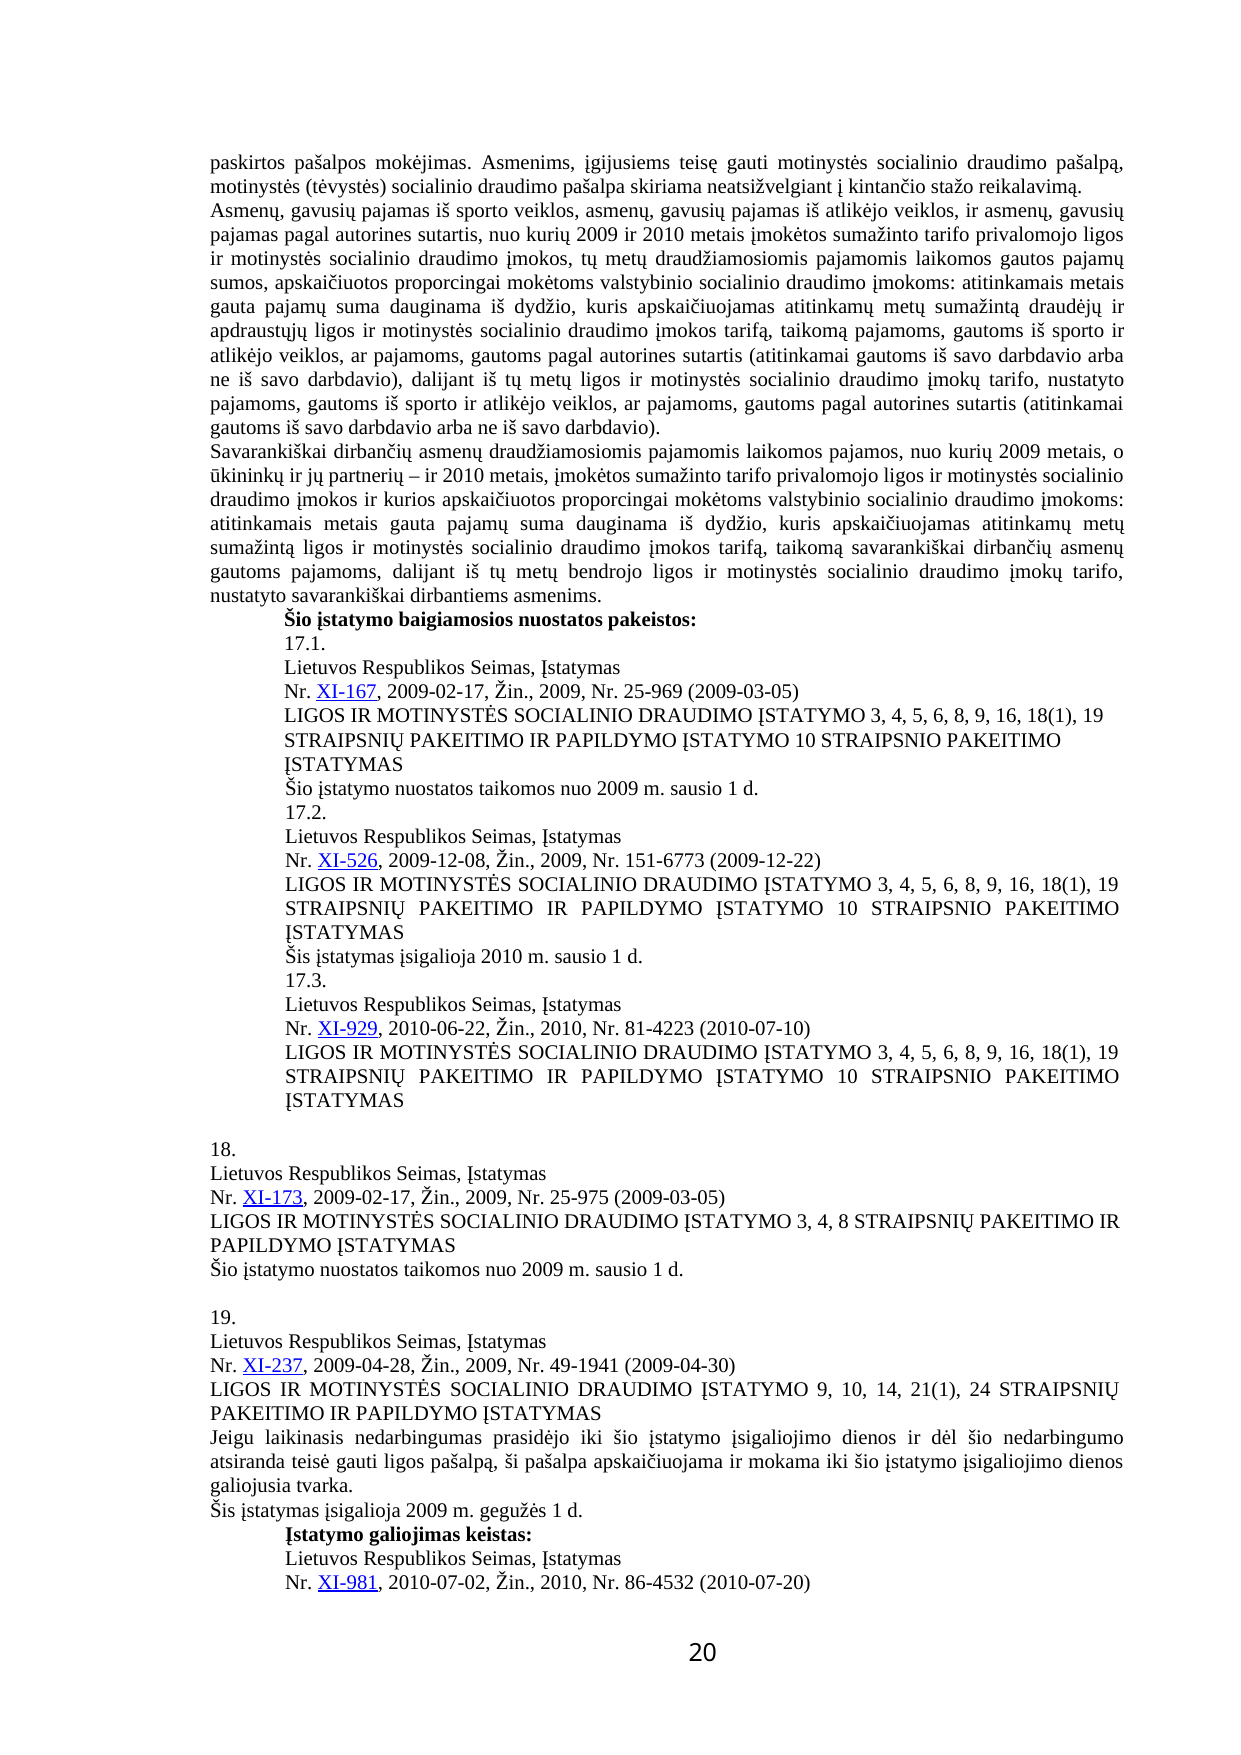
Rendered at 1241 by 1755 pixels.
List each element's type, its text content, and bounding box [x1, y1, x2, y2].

text Šio įstatymo nuostatos taikomos nuo 2009 m. sausio 1 d. [210, 776, 1126, 800]
text Jeigu laikinasis nedarbingumas prasidėjo iki šio įstatymo įsigaliojimo dienos ir dėl šio nedarbingumo atsiranda teisė gauti ligos pašalpą, ši pašalpa apskaičiuojama ir mokama iki šio įstatymo įsigaliojimo dienos galiojusia tvarka. [210, 1425, 1126, 1497]
text Nr. XI-526, 2009-12-08, Žin., 2009, Nr. 151-6773 (2009-12-22) [210, 848, 1120, 872]
text LIGOS IR MOTINYSTĖS SOCIALINIO DRAUDIMO ĮSTATYMO 3, 4, 5, 6, 8, 9, 16, 18(1), 19 STRAIPSNIŲ PAKEITIMO IR PAPILDYMO ĮSTATYMO 10 STRAIPSNIO PAKEITIMO ĮSTATYMAS [284, 703, 1126, 776]
text 17.3. [285, 968, 1120, 992]
text Lietuvos Respublikos Seimas, Įstatymas [285, 992, 1120, 1016]
text Įstatymo galiojimas keistas: [210, 1522, 1120, 1546]
text paskirtos pašalpos mokėjimas. Asmenims, įgijusiems teisę gauti motinystės socialinio draudimo pašalpą, motinystės (tėvystės) socialinio draudimo pašalpa skiriama neatsižvelgiant į kintančio stažo reikalavimą. [210, 150, 1126, 198]
text Nr. XI-981, 2010-07-02, Žin., 2010, Nr. 86-4532 (2010-07-20) [210, 1570, 1120, 1594]
text Šio įstatymo baigiamosios nuostatos pakeistos: [210, 607, 1126, 631]
text Šio įstatymo nuostatos taikomos nuo 2009 m. sausio 1 d. [210, 1257, 1126, 1281]
text Asmenų, gavusių pajamas iš sporto veiklos, asmenų, gavusių pajamas iš atlikėjo veiklos, ir asmenų, gavusių pajamas pagal autorines sutartis, nuo kurių 2009 ir 2010 metais įmokėtos sumažinto tarifo privalomojo ligos ir motinystės socialinio draudimo įmokos, tų metų draudžiamosiomis pajamomis laikomos gautos pajamų sumos, apskaičiuotos proporcingai mokėtoms valstybinio socialinio draudimo įmokoms: atitinkamais metais gauta pajamų suma dauginama iš dydžio, kuris apskaičiuojamas atitinkamų metų sumažintą draudėjų ir apdraustųjų ligos ir motinystės socialinio draudimo įmokos tarifą, taikomą pajamoms, gautoms iš sporto ir atlikėjo veiklos, ar pajamoms, gautoms pagal autorines sutartis (atitinkamai gautoms iš savo darbdavio arba ne iš savo darbdavio), dalijant iš tų metų ligos ir motinystės socialinio draudimo įmokų tarifo, nustatyto pajamoms, gautoms iš sporto ir atlikėjo veiklos, ar pajamoms, gautoms pagal autorines sutartis (atitinkamai gautoms iš savo darbdavio arba ne iš savo darbdavio). [210, 198, 1126, 439]
text LIGOS IR MOTINYSTĖS SOCIALINIO DRAUDIMO ĮSTATYMO 9, 10, 14, 21(1), 24 STRAIPSNIŲ PAKEITIMO IR PAPILDYMO ĮSTATYMAS [210, 1377, 1120, 1425]
text Lietuvos Respublikos Seimas, Įstatymas [210, 1546, 1120, 1570]
text Lietuvos Respublikos Seimas, Įstatymas [210, 824, 1120, 848]
text Nr. XI-237, 2009-04-28, Žin., 2009, Nr. 49-1941 (2009-04-30) [210, 1353, 1120, 1377]
text Lietuvos Respublikos Seimas, Įstatymas [210, 1161, 1126, 1185]
text Nr. XI-929, 2010-06-22, Žin., 2010, Nr. 81-4223 (2010-07-10) [285, 1016, 1120, 1040]
text LIGOS IR MOTINYSTĖS SOCIALINIO DRAUDIMO ĮSTATYMO 3, 4, 5, 6, 8, 9, 16, 18(1), 19 STRAIPSNIŲ PAKEITIMO IR PAPILDYMO ĮSTATYMO 10 STRAIPSNIO PAKEITIMO ĮSTATYMAS [285, 1040, 1120, 1112]
text LIGOS IR MOTINYSTĖS SOCIALINIO DRAUDIMO ĮSTATYMO 3, 4, 8 STRAIPSNIŲ PAKEITIMO IR PAPILDYMO ĮSTATYMAS [210, 1209, 1126, 1257]
text 17.1. [210, 631, 1126, 655]
text Lietuvos Respublikos Seimas, Įstatymas [210, 655, 1126, 679]
text LIGOS IR MOTINYSTĖS SOCIALINIO DRAUDIMO ĮSTATYMO 3, 4, 5, 6, 8, 9, 16, 18(1), 19 STRAIPSNIŲ PAKEITIMO IR PAPILDYMO ĮSTATYMO 10 STRAIPSNIO PAKEITIMO ĮSTATYMAS [285, 872, 1120, 944]
text Šis įstatymas įsigalioja 2010 m. sausio 1 d. [210, 944, 1126, 968]
text Nr. XI-167, 2009-02-17, Žin., 2009, Nr. 25-969 (2009-03-05) [210, 679, 1126, 703]
text 19. [210, 1305, 1120, 1329]
text Šis įstatymas įsigalioja 2009 m. gegužės 1 d. [210, 1497, 1126, 1522]
text Lietuvos Respublikos Seimas, Įstatymas [210, 1329, 1120, 1353]
text 17.2. [210, 800, 1126, 824]
text 18. [210, 1137, 1126, 1161]
text Nr. XI-173, 2009-02-17, Žin., 2009, Nr. 25-975 (2009-03-05) [210, 1185, 1126, 1209]
text Savarankiškai dirbančių asmenų draudžiamosiomis pajamomis laikomos pajamos, nuo kurių 2009 metais, o ūkininkų ir jų partnerių – ir 2010 metais, įmokėtos sumažinto tarifo privalomojo ligos ir motinystės socialinio draudimo įmokos ir kurios apskaičiuotos proporcingai mokėtoms valstybinio socialinio draudimo įmokoms: atitinkamais metais gauta pajamų suma dauginama iš dydžio, kuris apskaičiuojamas atitinkamų metų sumažintą ligos ir motinystės socialinio draudimo įmokos tarifą, taikomą savarankiškai dirbančių asmenų gautoms pajamoms, dalijant iš tų metų bendrojo ligos ir motinystės socialinio draudimo įmokų tarifo, nustatyto savarankiškai dirbantiems asmenims. [210, 439, 1126, 607]
